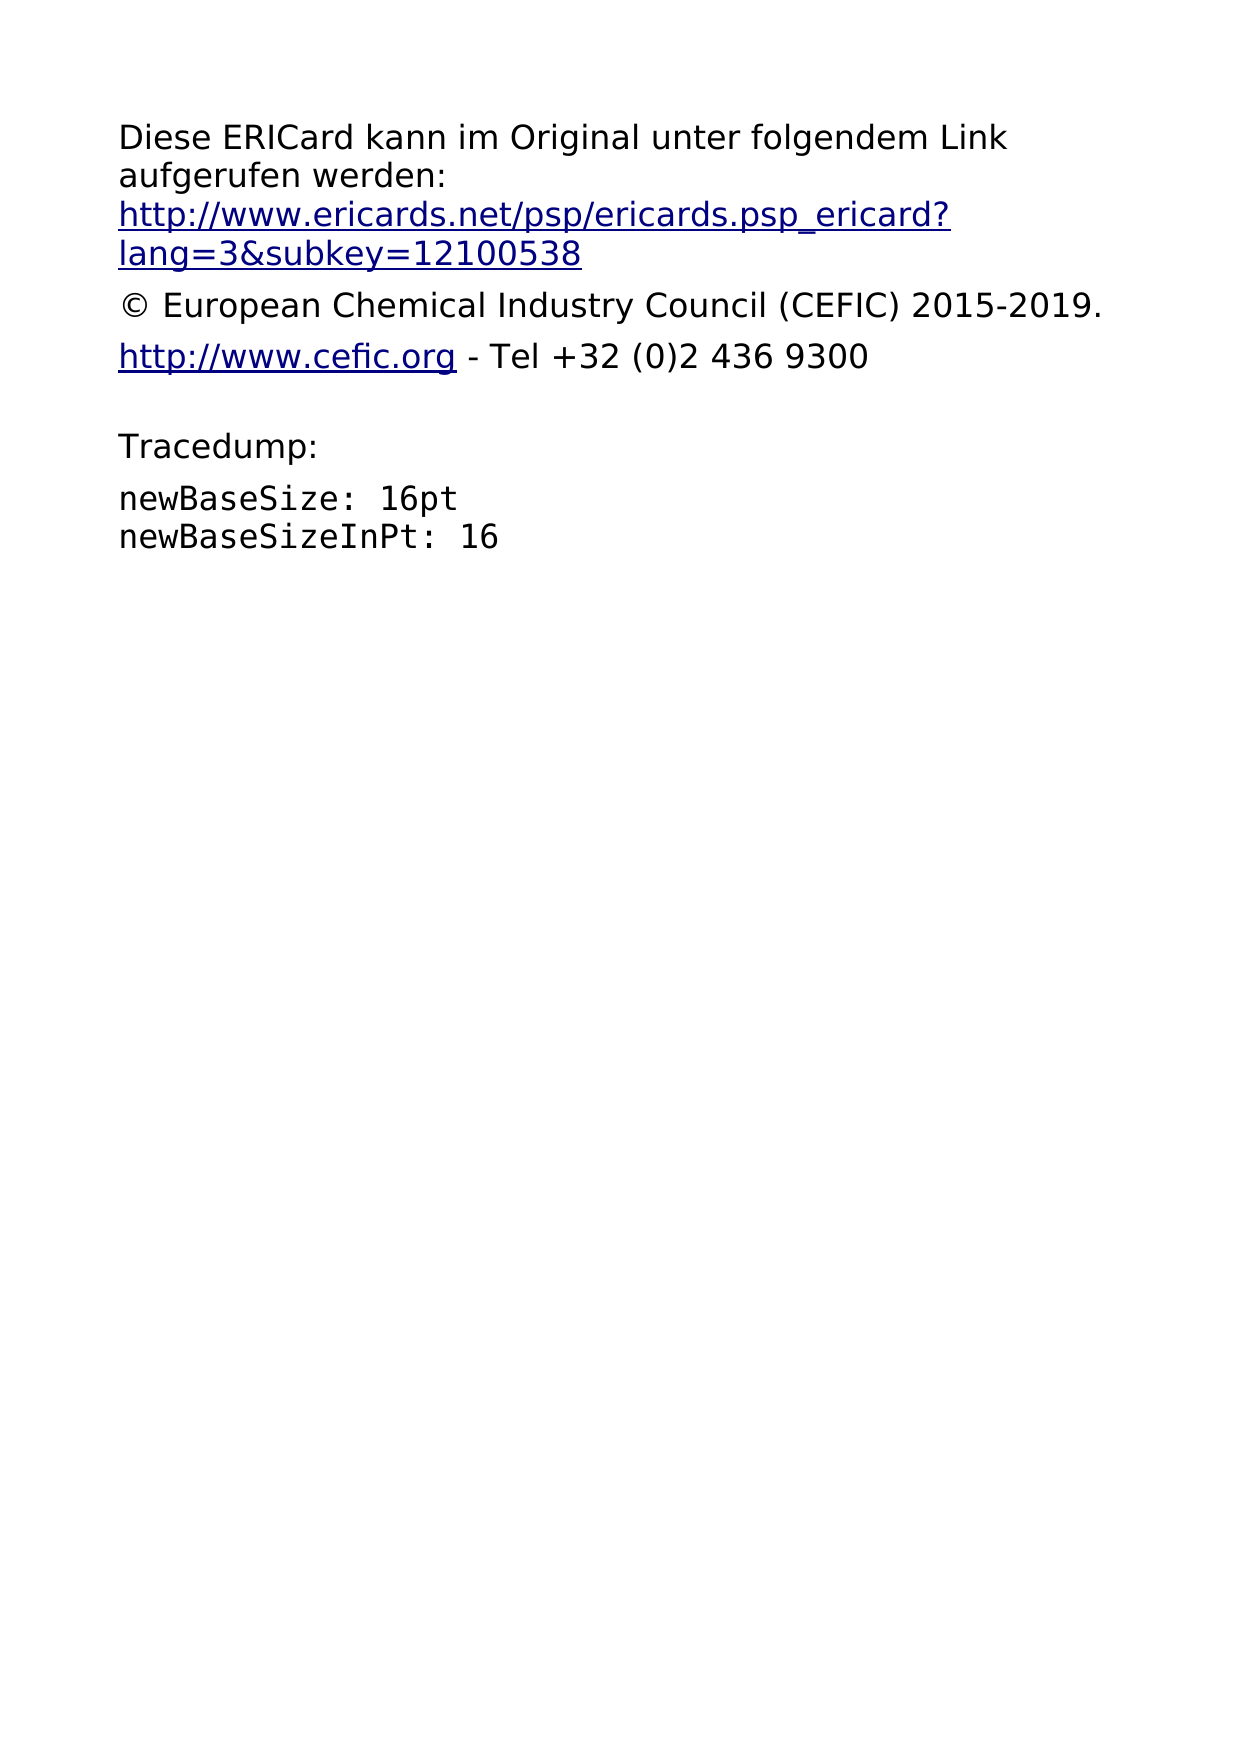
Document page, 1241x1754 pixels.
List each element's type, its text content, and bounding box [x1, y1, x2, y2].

text http://www.cefic.org - Tel +32 (0)2 436 9300 [118, 337, 1122, 376]
text newBaseSize: 16pt newBaseSizeInPt: 16 [118, 479, 1122, 557]
text Tracedump: [118, 389, 1122, 466]
text © European Chemical Industry Council (CEFIC) 2015-2019. [118, 286, 1122, 325]
text Diese ERICard kann im Original unter folgendem Link aufgerufen werden: http://www.ericards.net/psp/ericards.psp_ericard?lang=3&subkey=12100538 [118, 118, 1122, 273]
